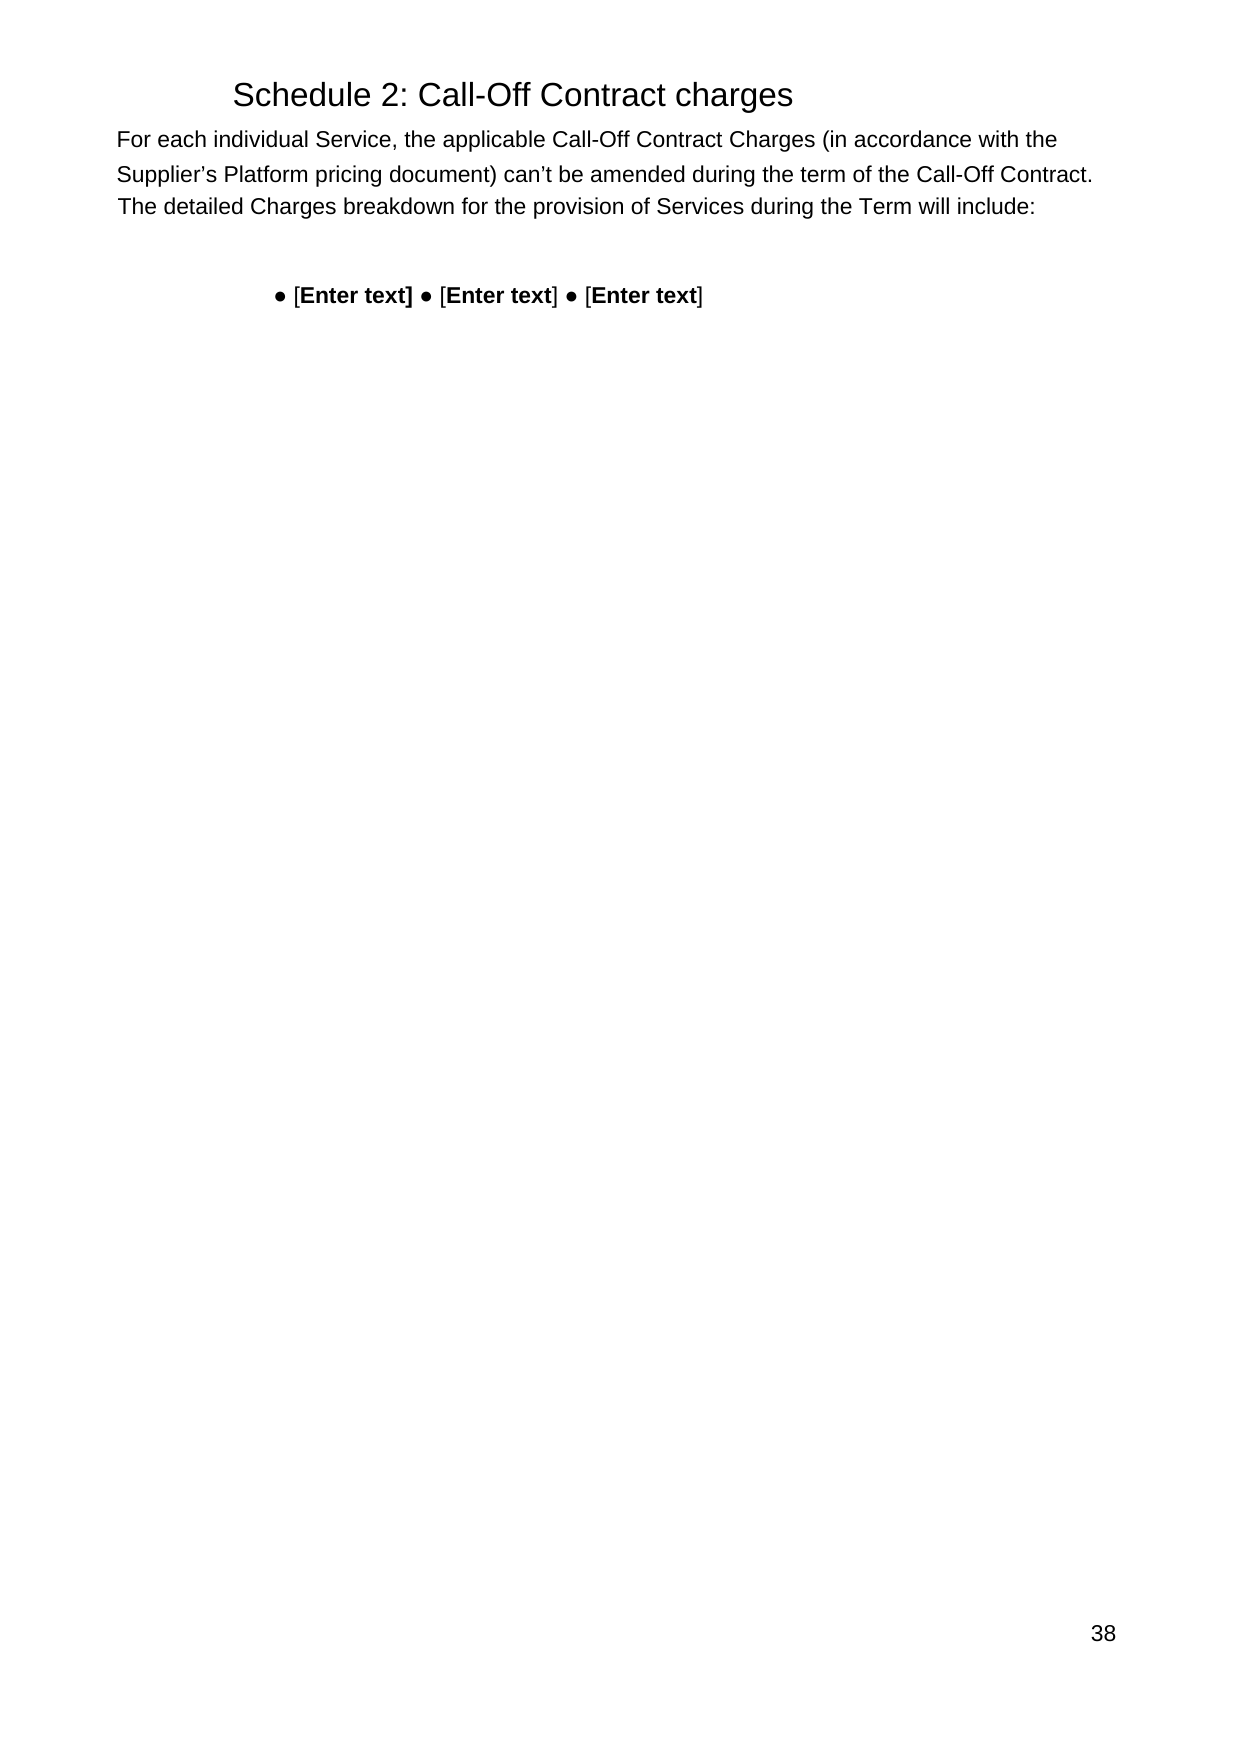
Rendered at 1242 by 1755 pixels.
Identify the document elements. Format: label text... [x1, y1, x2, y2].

text ● [Enter text] ● [Enter text] ● [Enter text] [157, 282, 739, 336]
text Supplier’s Platform pricing document) can’t be amended during the term of the Call-Off Contract. The detailed Charges breakdown for the provision of Services during the Term will include: [116, 161, 1121, 219]
subtitle Schedule 2: Call-Off Contract charges [116, 75, 1122, 113]
text For each individual Service, the applicable Call-Off Contract Charges (in accordance with the [116, 126, 1121, 152]
